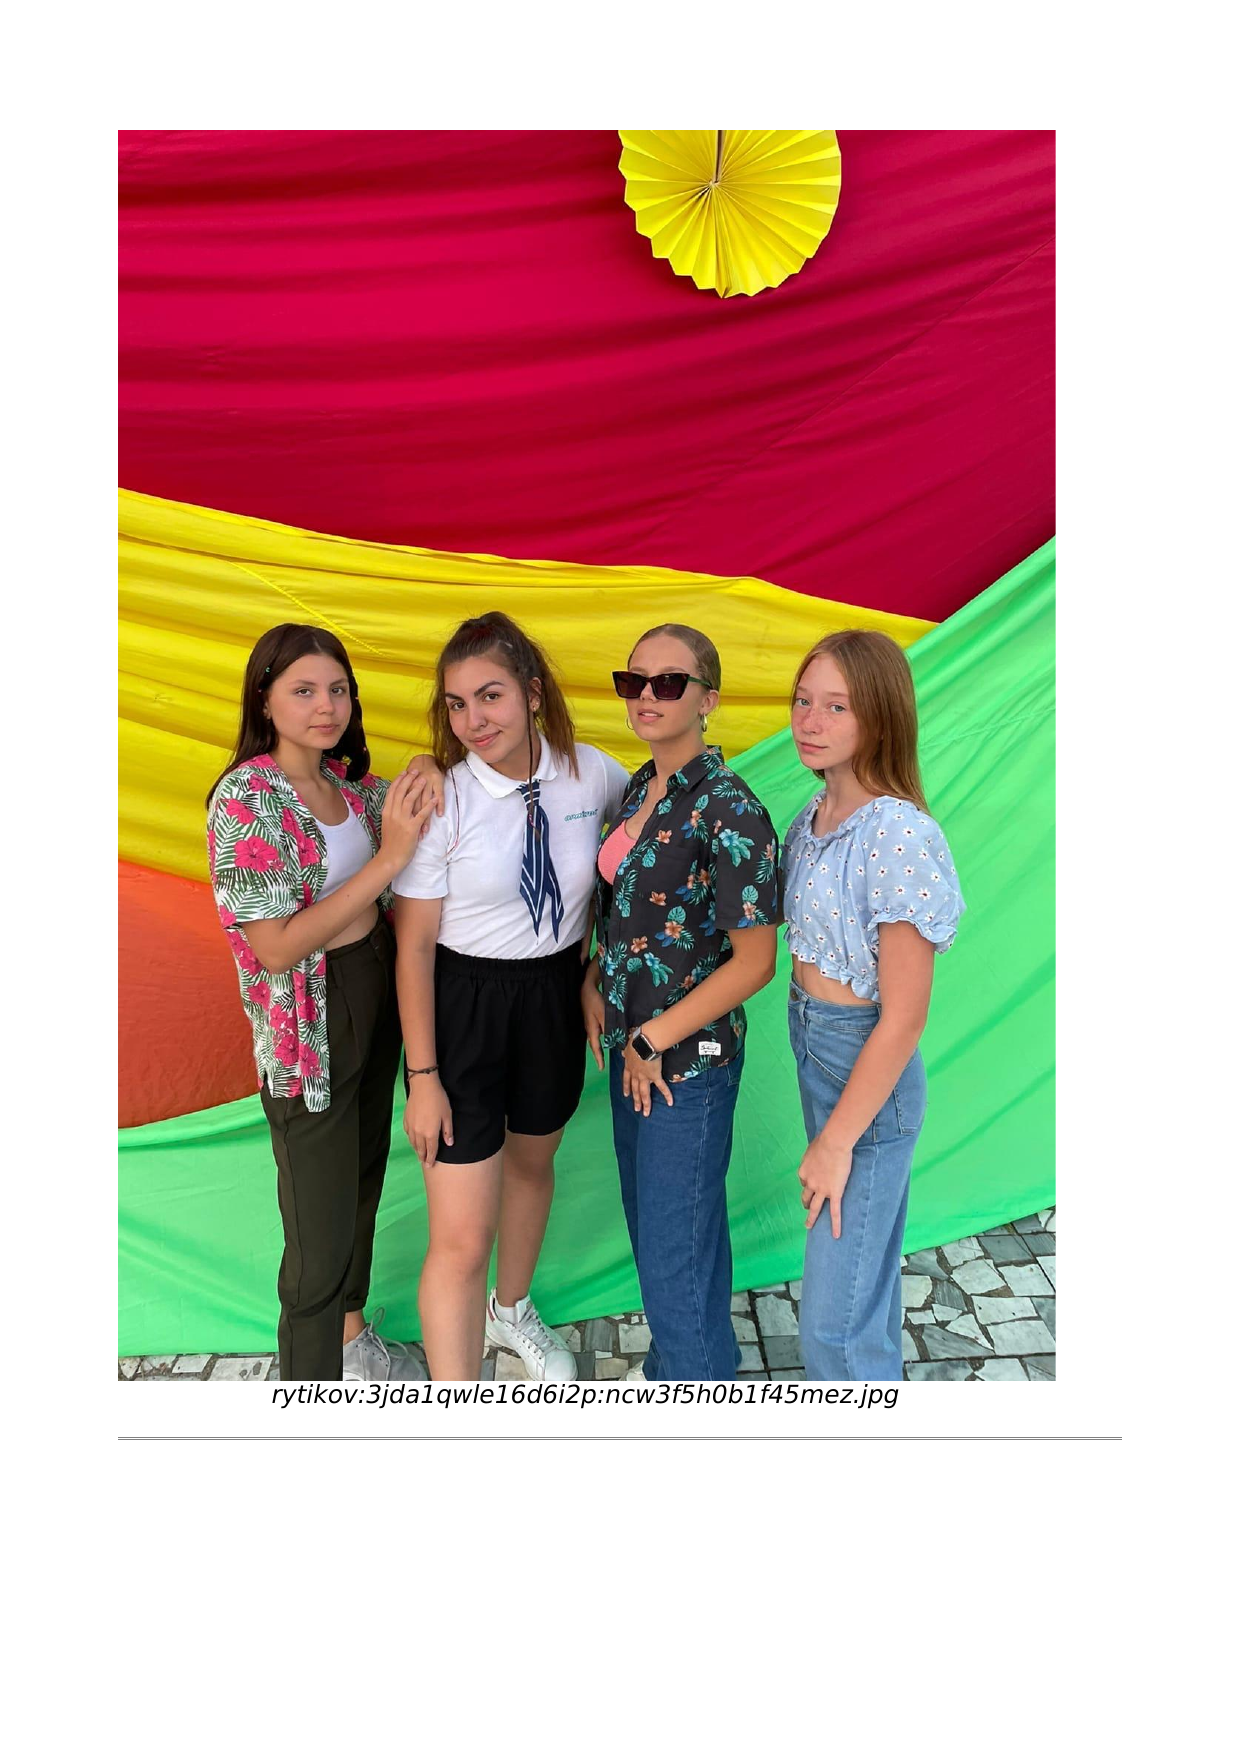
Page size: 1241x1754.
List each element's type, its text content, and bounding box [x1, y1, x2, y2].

text rytikov:3jda1qwle16d6i2p:ncw3f5h0b1f45mez.jpg [118, 1381, 1056, 1410]
picture [118, 130, 1056, 1381]
